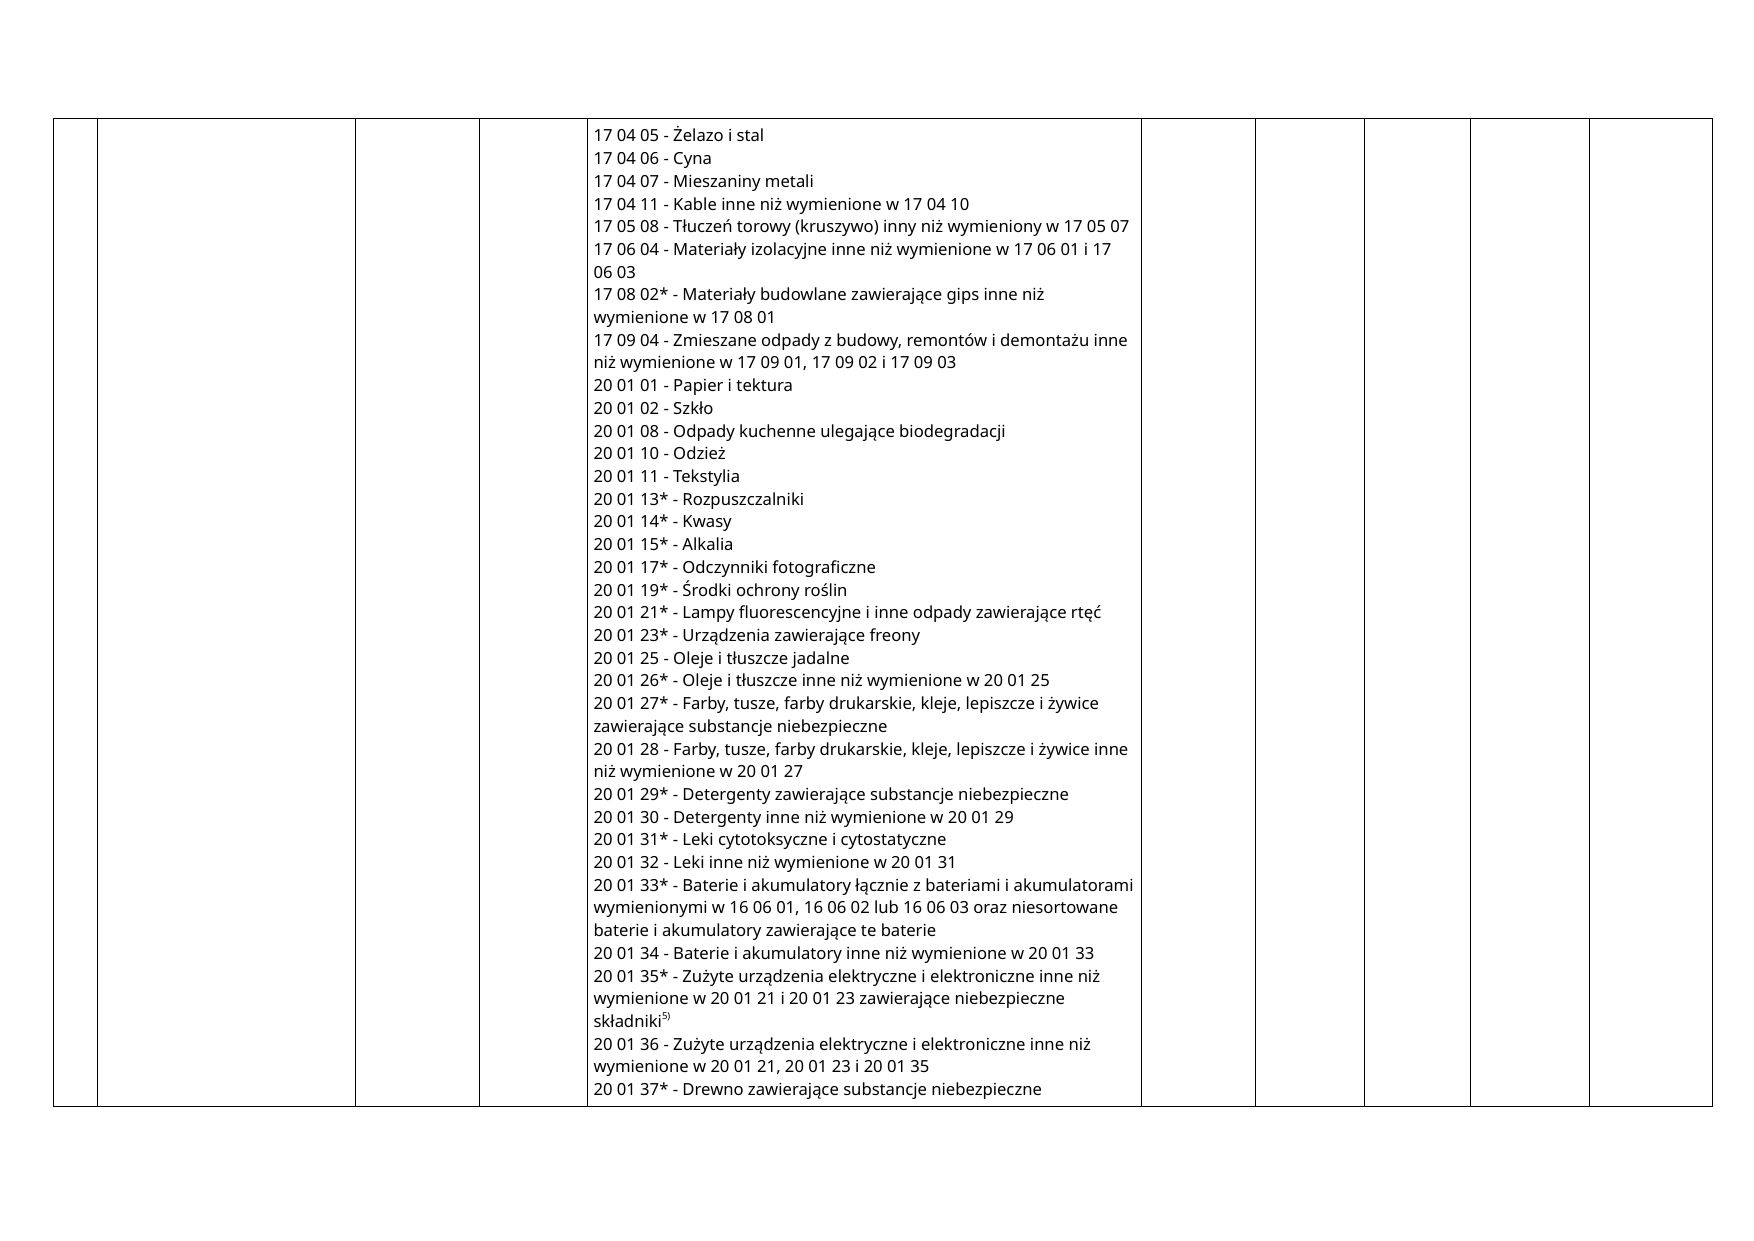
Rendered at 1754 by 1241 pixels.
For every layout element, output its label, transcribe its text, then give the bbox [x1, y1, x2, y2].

table_cell [54, 119, 97, 1106]
table_cell [1471, 119, 1589, 1106]
table_cell [480, 119, 587, 1106]
table_cell [1590, 119, 1712, 1106]
table_cell [356, 119, 479, 1106]
table_cell [98, 119, 355, 1106]
table_cell [1256, 119, 1364, 1106]
table_cell [1142, 119, 1255, 1106]
table_cell [1365, 119, 1470, 1106]
table_cell 17 04 05 - Żelazo i stal 17 04 06 - Cyna 17 04 07 - Mieszaniny metali 17 04 11 - Kable inne niż wymienione w 17 04 10 17 05 08 - Tłuczeń torowy (kruszywo) inny niż wymieniony w 17 05 07 17 06 04 - Materiały izolacyjne inne niż wymienione w 17 06 01 i 17 06 03 17 08 02* - Materiały budowlane zawierające gips inne niż wymienione w 17 08 01 17 09 04 - Zmieszane odpady z budowy, remontów i demontażu inne niż wymienione w 17 09 01, 17 09 02 i 17 09 03 20 01 01 - Papier i tektura 20 01 02 - Szkło 20 01 08 - Odpady kuchenne ulegające biodegradacji 20 01 10 - Odzież 20 01 11 - Tekstylia 20 01 13* - Rozpuszczalniki 20 01 14* - Kwasy 20 01 15* - Alkalia 20 01 17* - Odczynniki fotograficzne 20 01 19* - Środki ochrony roślin 20 01 21* - Lampy fluorescencyjne i inne odpady zawierające rtęć 20 01 23* - Urządzenia zawierające freony 20 01 25 - Oleje i tłuszcze jadalne 20 01 26* - Oleje i tłuszcze inne niż wymienione w 20 01 25 20 01 27* - Farby, tusze, farby drukarskie, kleje, lepiszcze i żywice zawierające substancje niebezpieczne 20 01 28 - Farby, tusze, farby drukarskie, kleje, lepiszcze i żywice inne niż wymienione w 20 01 27 20 01 29* - Detergenty zawierające substancje niebezpieczne 20 01 30 - Detergenty inne niż wymienione w 20 01 29 20 01 31* - Leki cytotoksyczne i cytostatyczne 20 01 32 - Leki inne niż wymienione w 20 01 31 20 01 33* - Baterie i akumulatory łącznie z bateriami i akumulatorami wymienionymi w 16 06 01, 16 06 02 lub 16 06 03 oraz niesortowane baterie i akumulatory zawierające te baterie 20 01 34 - Baterie i akumulatory inne niż wymienione w 20 01 33 20 01 35* - Zużyte urządzenia elektryczne i elektroniczne inne niż wymienione w 20 01 21 i 20 01 23 zawierające niebezpieczne składniki5) 20 01 36 - Zużyte urządzenia elektryczne i elektroniczne inne niż wymienione w 20 01 21, 20 01 23 i 20 01 35 20 01 37* - Drewno zawierające substancje niebezpieczne [588, 119, 1141, 1106]
